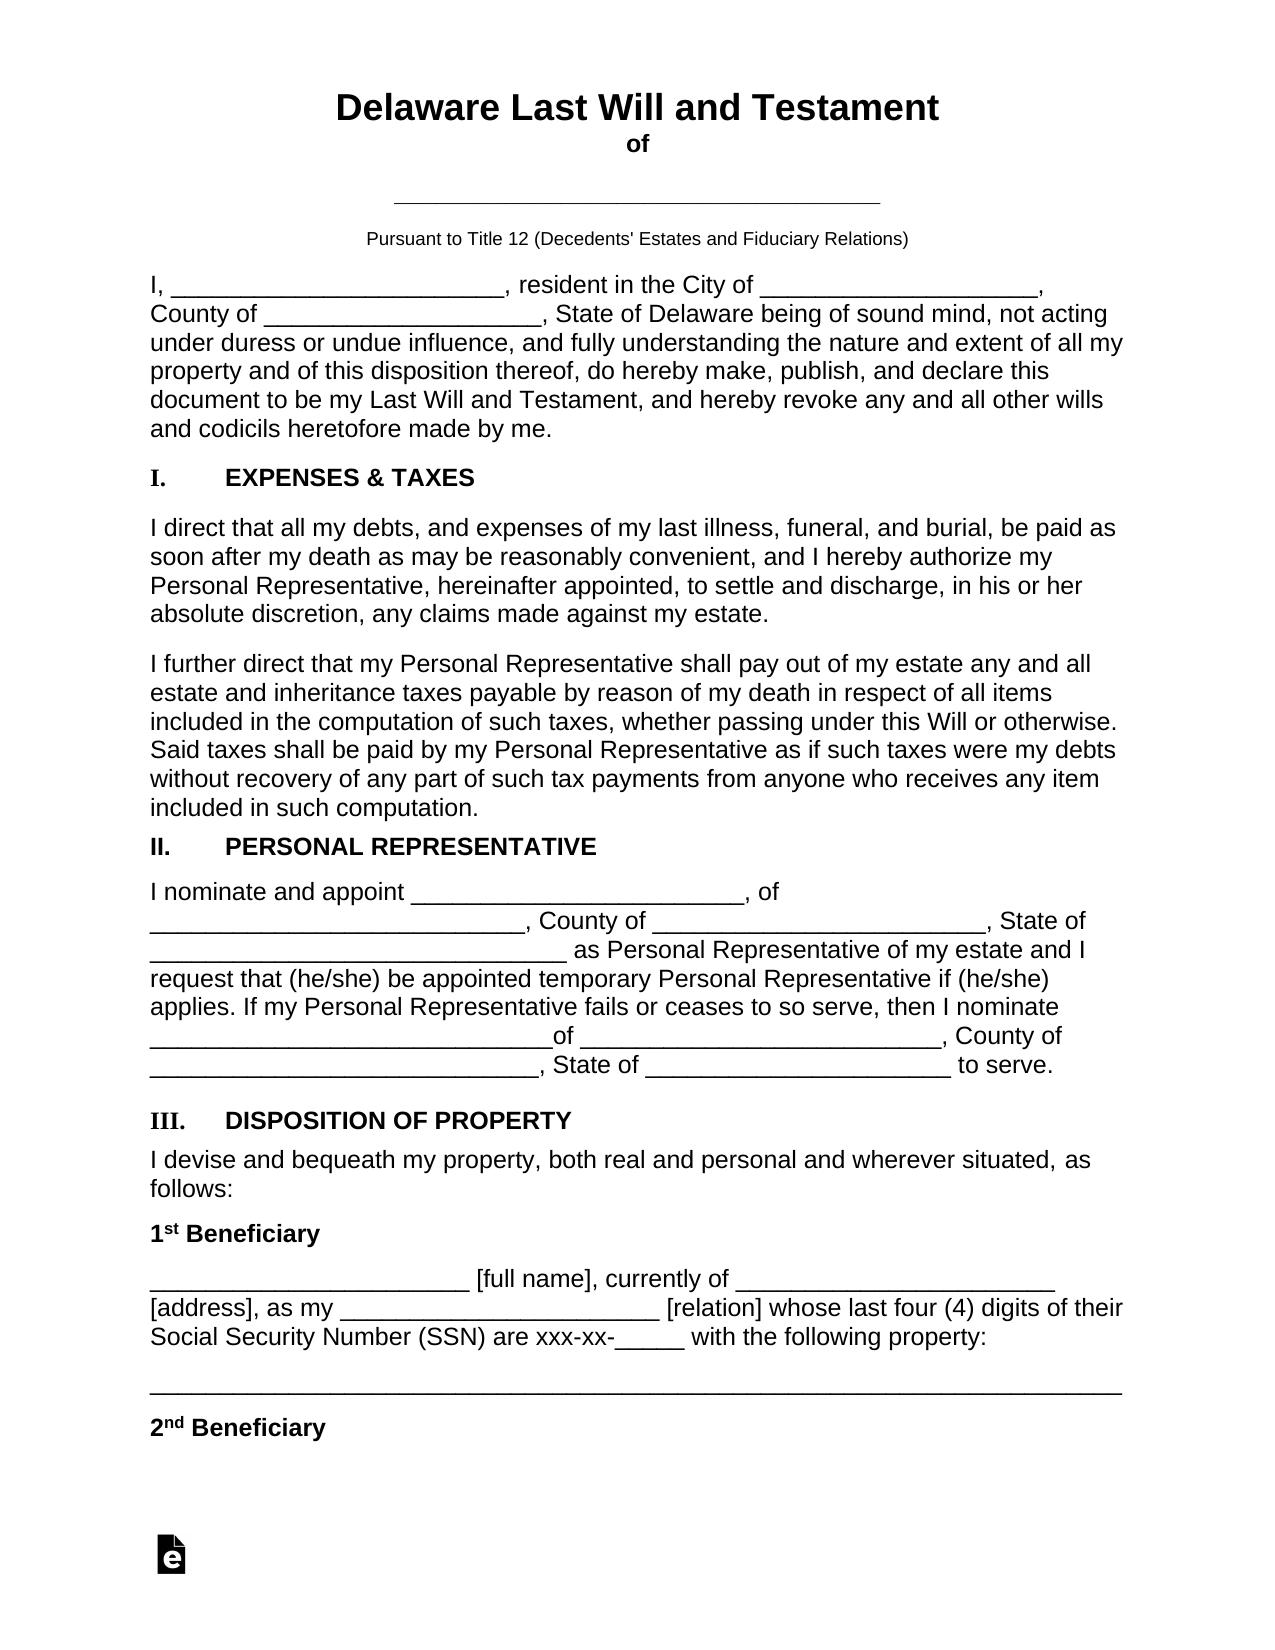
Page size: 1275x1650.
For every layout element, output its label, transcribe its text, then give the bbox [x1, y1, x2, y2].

text Pursuant to Title 12 (Decedents' Estates and Fiduciary Relations) [150, 228, 1125, 249]
text 1st Beneficiary [150, 1219, 1125, 1248]
list DISPOSITION OF PROPERTY [150, 1106, 1125, 1134]
text I further direct that my Personal Representative shall pay out of my estate any and all estate and inheritance taxes payable by reason of my death in respect of all items included in the computation of such taxes, whether passing under this Will or otherwise. Said taxes shall be paid by my Personal Representative as if such taxes were my debts without recovery of any part of such tax payments from anyone who receives any item included in such computation. [150, 649, 1125, 821]
text ______________________________________________________________________ [150, 1367, 1125, 1396]
text _______________________ [full name], currently of _______________________ [address], as my _______________________ [relation] whose last four (4) digits of their Social Security Number (SSN) are xxx-xx-_____ with the following property: [150, 1264, 1125, 1351]
text I, ________________________, resident in the City of ____________________, County of ____________________, State of Delaware being of sound mind, not acting under duress or undue influence, and fully understanding the nature and extent of all my property and of this disposition thereof, do hereby make, publish, and declare this document to be my Last Will and Testament, and hereby revoke any and all other wills and codicils heretofore made by me. [150, 270, 1125, 443]
list PERSONAL REPRESENTATIVE [150, 832, 1125, 861]
text I devise and bequeath my property, both real and personal and wherever situated, as follows: [150, 1145, 1125, 1202]
list EXPENSES & TAXES [150, 463, 1125, 492]
text I direct that all my debts, and expenses of my last illness, funeral, and burial, be paid as soon after my death as may be reasonably convenient, and I hereby authorize my Personal Representative, hereinafter appointed, to settle and discharge, in his or her absolute discretion, any claims made against my estate. [150, 513, 1125, 628]
text I nominate and appoint ________________________, of ___________________________, County of ________________________, State of ______________________________ as Personal Representative of my estate and I request that (he/she) be appointed temporary Personal Representative if (he/she) applies. If my Personal Representative fails or ceases to so serve, then I nominate _____________________________of __________________________, County of ____________________________, State of ______________________ to serve. [150, 877, 1125, 1078]
subtitle Delaware Last Will and Testament of [150, 85, 1125, 157]
subtitle ___________________________________ [150, 178, 1125, 207]
text 2nd Beneficiary [150, 1413, 1125, 1442]
